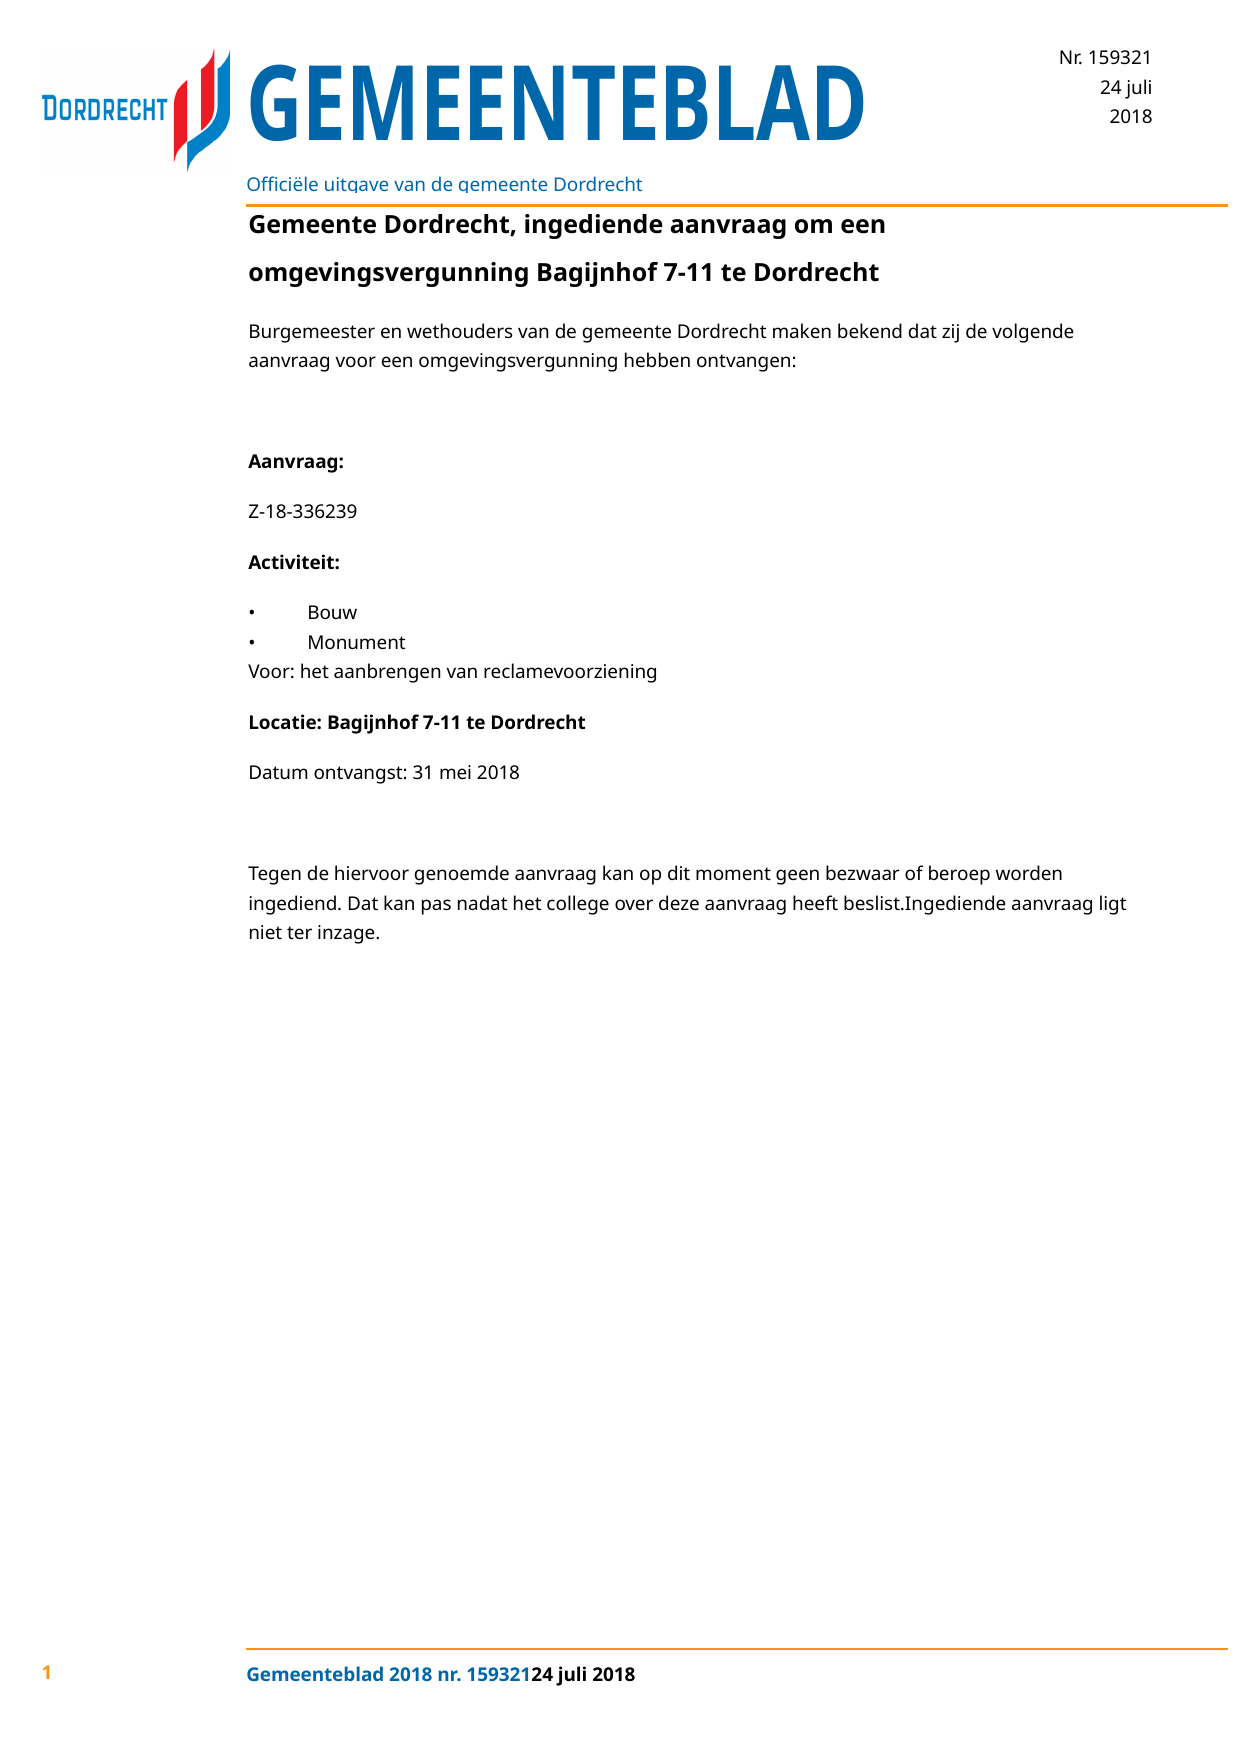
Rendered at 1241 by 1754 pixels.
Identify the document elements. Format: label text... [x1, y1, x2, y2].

text Voor: het aanbrengen van reclamevoorziening [248, 659, 1152, 684]
text Gemeente Dordrecht, ingediende aanvraag om een omgevingsvergunning Bagijnhof 7-11 te Dordrecht [248, 207, 1152, 288]
text Activiteit: [248, 549, 1152, 575]
list Bouw [248, 599, 1152, 625]
text Tegen de hiervoor genoemde aanvraag kan op dit moment geen bezwaar of beroep worden ingediend. Dat kan pas nadat het college over deze aanvraag heeft beslist.Ingediende aanvraag ligt niet ter inzage. [248, 860, 1152, 945]
text Locatie: Bagijnhof 7-11 te Dordrecht [248, 709, 1152, 735]
picture [41, 47, 231, 172]
text Z-18-336239 [248, 499, 1152, 524]
text Burgemeester en wethouders van de gemeente Dordrecht maken bekend dat zij de volgende aanvraag voor een omgevingsvergunning hebben ontvangen: [248, 318, 1152, 373]
text Aanvraag: [248, 448, 1152, 474]
text Datum ontvangst: 31 mei 2018 [248, 759, 1152, 785]
list Monument [248, 629, 1152, 655]
